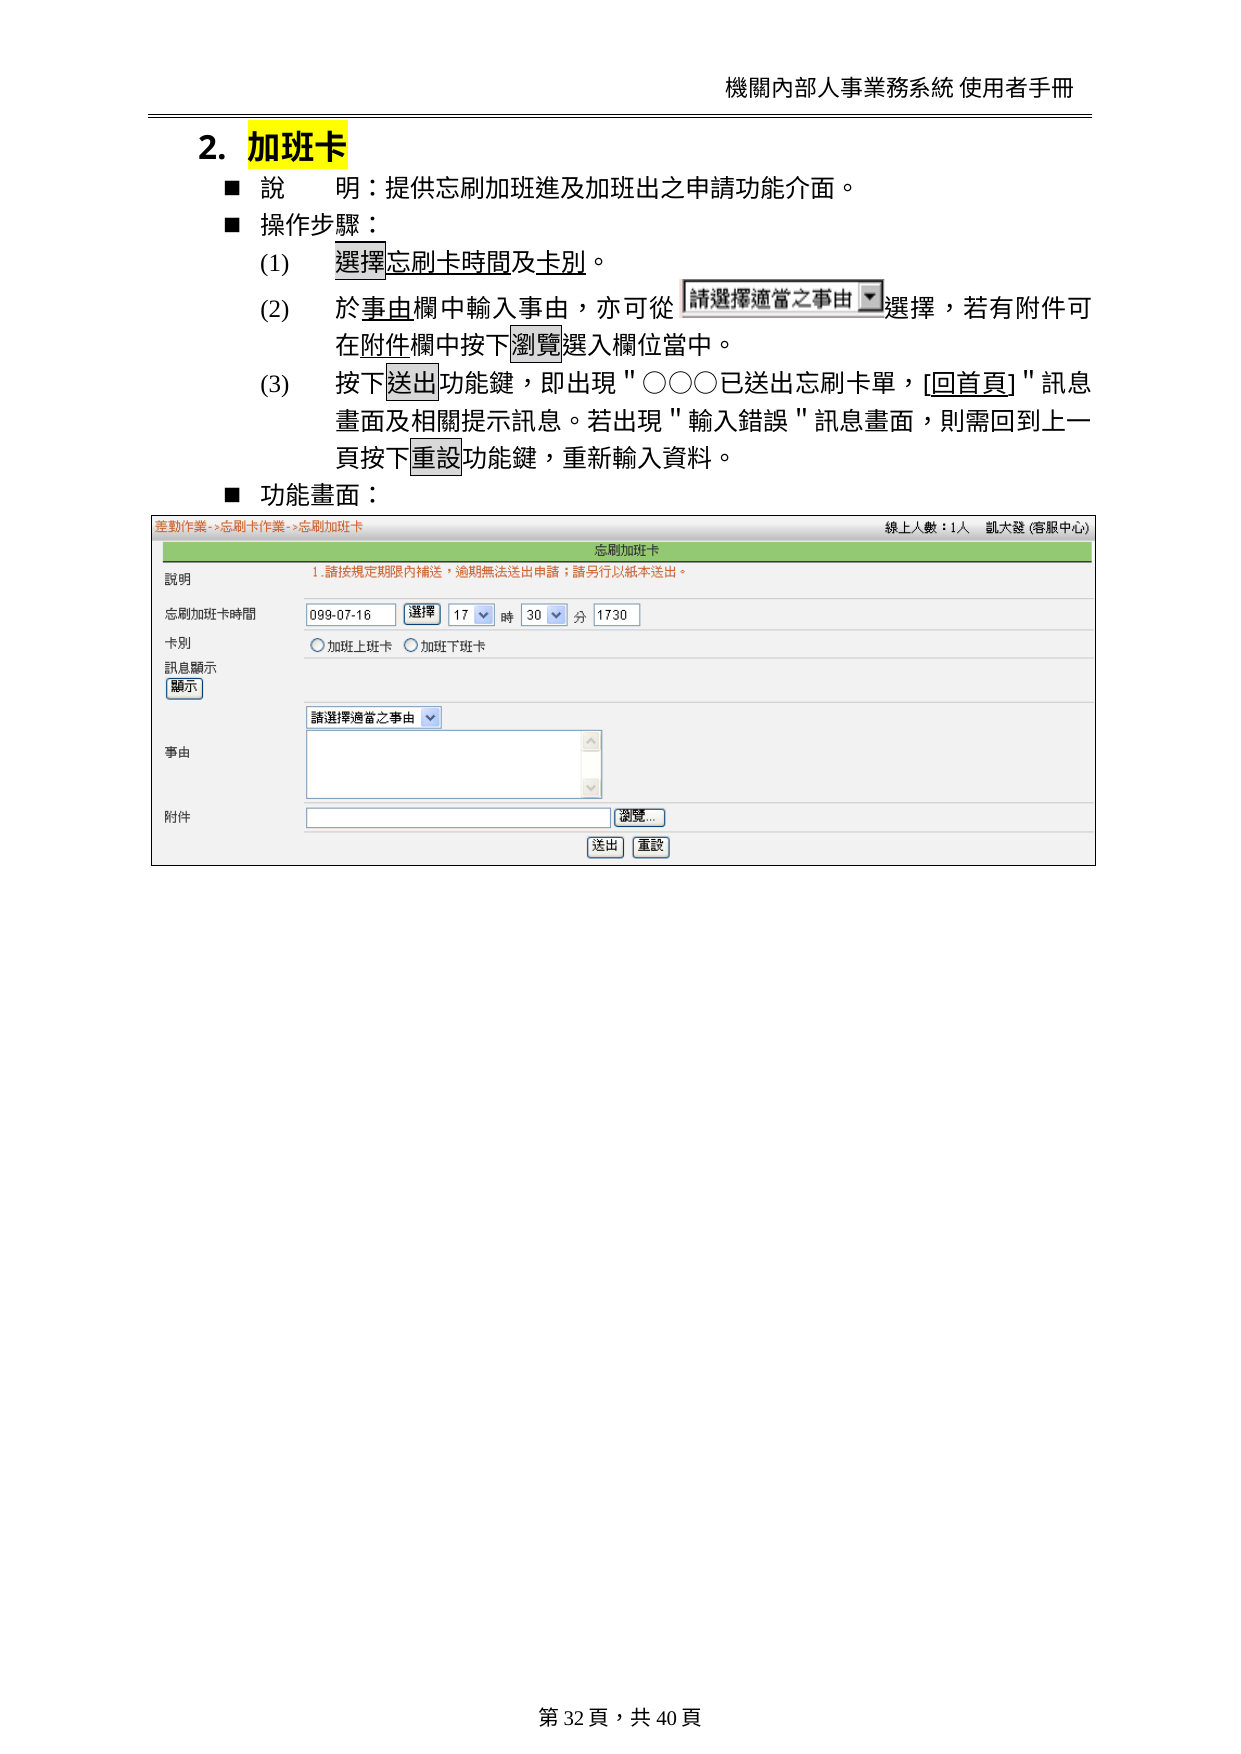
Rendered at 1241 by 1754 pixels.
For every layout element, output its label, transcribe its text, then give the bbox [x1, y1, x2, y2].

subtitle 加班卡 [198, 120, 1092, 169]
list 功能畫面： [223, 476, 1092, 512]
list 選擇忘刷卡時間及卡別。 [386, 241, 1092, 280]
list 說 明：提供忘刷加班進及加班出之申請功能介面。 [223, 169, 1092, 205]
list 選擇忘刷卡時間及卡別。 [260, 241, 385, 280]
picture [152, 516, 1095, 865]
list 於事由欄中輸入事由，亦可從選擇，若有附件可在附件欄中按下瀏覽選入欄位當中。 [260, 280, 1092, 363]
list 按下送出功能鍵，即出現＂○○○已送出忘刷卡單，[回首頁]＂訊息畫面及相關提示訊息。若出現＂輸入錯誤＂訊息畫面，則需回到上一頁按下重設功能鍵，重新輸入資料。 [260, 363, 1092, 476]
list 操作步驟： [223, 205, 1092, 241]
picture [678, 279, 885, 318]
